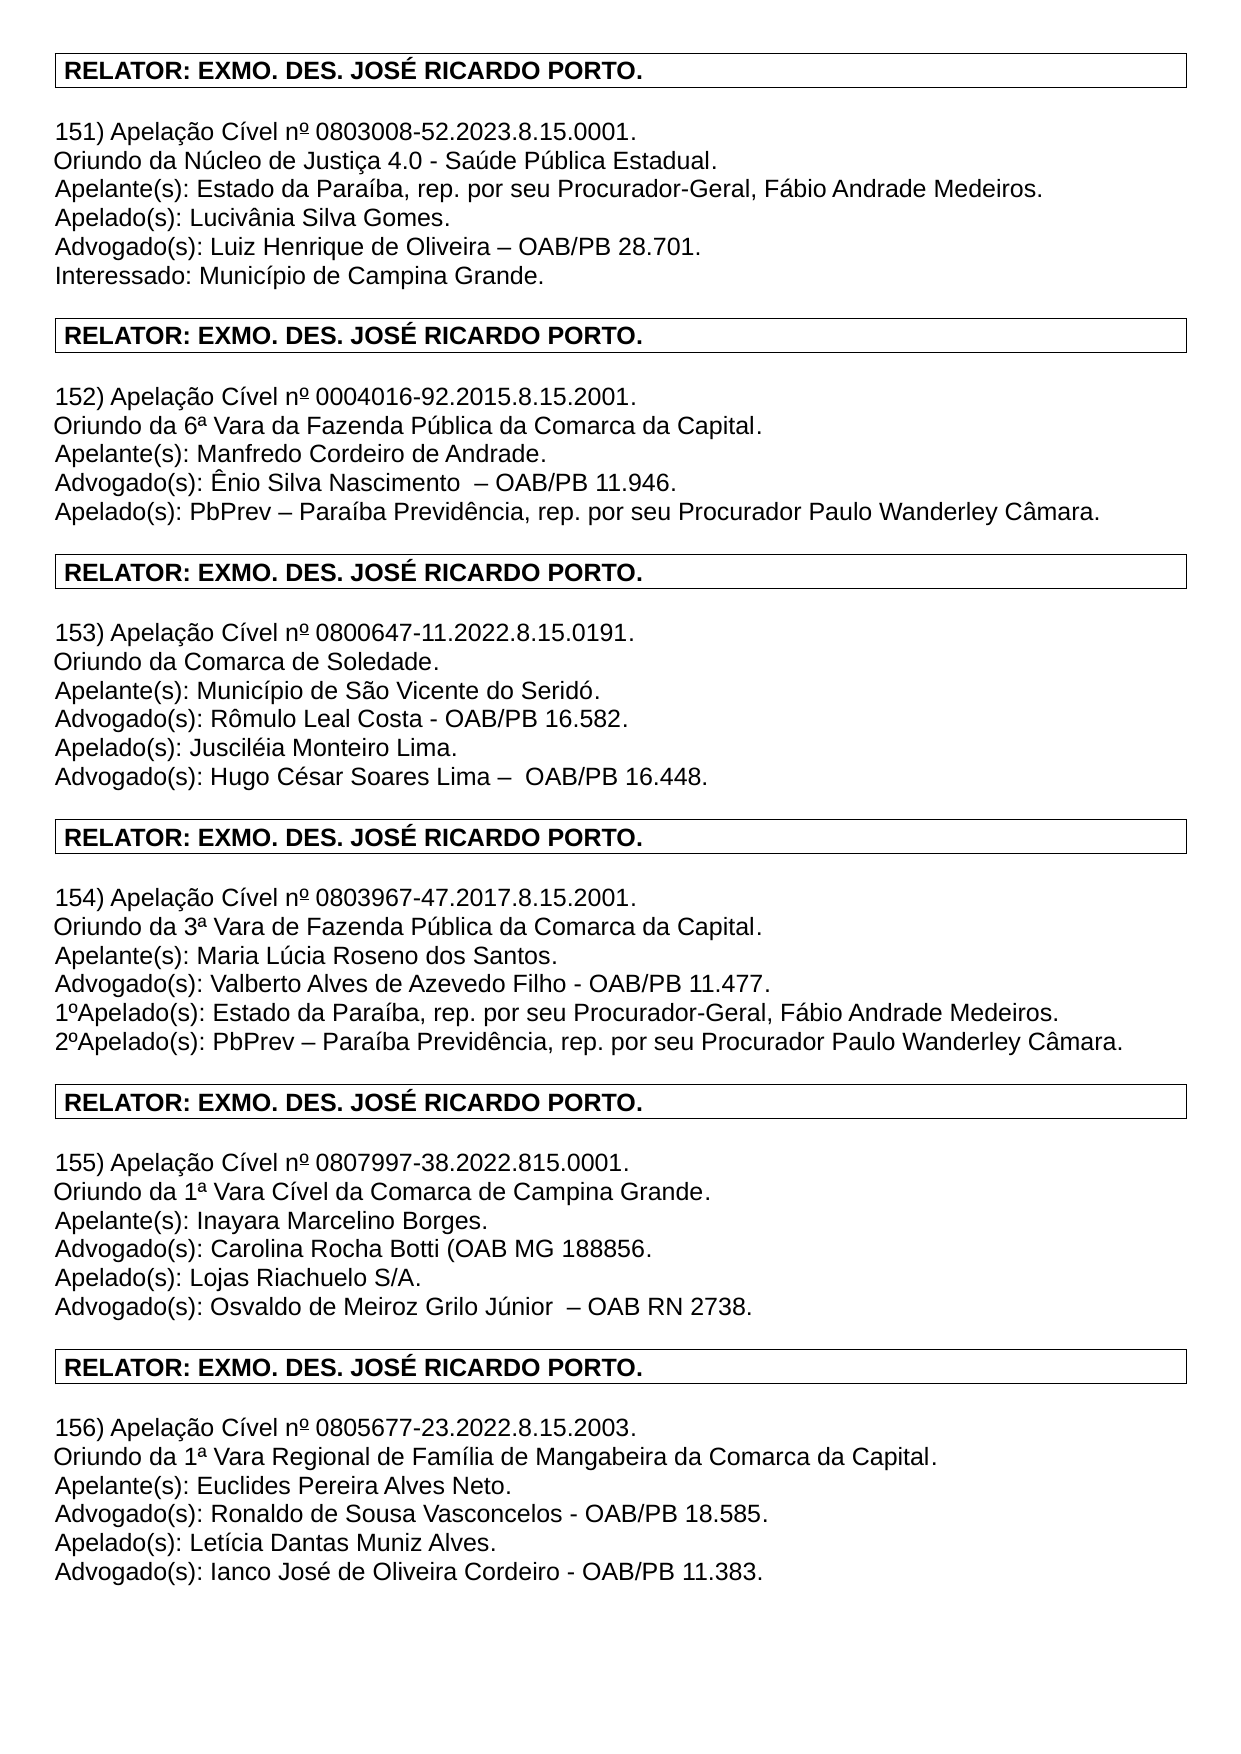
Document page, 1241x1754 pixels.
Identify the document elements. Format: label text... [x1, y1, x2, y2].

text Oriundo da 1ª Vara Cível da Comarca de Campina Grande. [53, 1177, 1187, 1206]
text Apelante(s): Município de São Vicente do Seridó. [54, 676, 1187, 704]
text 155) Apelação Cível nº 0807997-38.2022.815.0001. [54, 1148, 1187, 1177]
text Oriundo da 1ª Vara Regional de Família de Mangabeira da Comarca da Capital. [53, 1442, 1187, 1471]
text RELATOR: EXMO. DES. JOSÉ RICARDO PORTO. [56, 820, 1186, 853]
text Apelado(s): Lojas Riachuelo S/A. [54, 1263, 1187, 1292]
text Apelante(s): Manfredo Cordeiro de Andrade. [54, 439, 1187, 468]
text Advogado(s): Ênio Silva Nascimento – OAB/PB 11.946. [54, 468, 1187, 497]
text RELATOR: EXMO. DES. JOSÉ RICARDO PORTO. [56, 54, 1186, 87]
text Advogado(s): Hugo César Soares Lima – OAB/PB 16.448. [54, 762, 1187, 791]
text RELATOR: EXMO. DES. JOSÉ RICARDO PORTO. [56, 1350, 1186, 1383]
text Oriundo da Núcleo de Justiça 4.0 - Saúde Pública Estadual. [53, 146, 1187, 174]
text 153) Apelação Cível nº 0800647-11.2022.8.15.0191. [54, 618, 1187, 647]
text 156) Apelação Cível nº 0805677-23.2022.8.15.2003. [54, 1413, 1187, 1442]
text Advogado(s): Luiz Henrique de Oliveira – OAB/PB 28.701. [54, 232, 1187, 261]
text Interessado: Município de Campina Grande. [54, 261, 1187, 289]
text Advogado(s): Valberto Alves de Azevedo Filho - OAB/PB 11.477. [54, 969, 1187, 998]
text 1ºApelado(s): Estado da Paraíba, rep. por seu Procurador-Geral, Fábio Andrade Medeiros. [54, 998, 1187, 1027]
text Advogado(s): Osvaldo de Meiroz Grilo Júnior – OAB RN 2738. [54, 1292, 1187, 1321]
text Advogado(s): Ronaldo de Sousa Vasconcelos - OAB/PB 18.585. [54, 1499, 1187, 1528]
text RELATOR: EXMO. DES. JOSÉ RICARDO PORTO. [56, 1085, 1186, 1118]
text Advogado(s): Ianco José de Oliveira Cordeiro - OAB/PB 11.383. [54, 1557, 1187, 1586]
text Apelado(s): Letícia Dantas Muniz Alves. [54, 1528, 1187, 1557]
text 151) Apelação Cível nº 0803008-52.2023.8.15.0001. [54, 117, 1187, 146]
text Apelante(s): Maria Lúcia Roseno dos Santos. [54, 941, 1187, 969]
text Advogado(s): Carolina Rocha Botti (OAB MG 188856. [54, 1234, 1187, 1263]
text Apelante(s): Euclides Pereira Alves Neto. [54, 1471, 1187, 1499]
text Apelante(s): Estado da Paraíba, rep. por seu Procurador-Geral, Fábio Andrade Medeiros. [54, 174, 1187, 203]
text Advogado(s): Rômulo Leal Costa - OAB/PB 16.582. [54, 704, 1187, 733]
text Apelante(s): Inayara Marcelino Borges. [54, 1206, 1187, 1234]
text Oriundo da Comarca de Soledade. [53, 647, 1187, 676]
text Oriundo da 3ª Vara de Fazenda Pública da Comarca da Capital. [53, 912, 1187, 941]
text Oriundo da 6ª Vara da Fazenda Pública da Comarca da Capital. [53, 411, 1187, 439]
text RELATOR: EXMO. DES. JOSÉ RICARDO PORTO. [56, 319, 1186, 352]
text 2ºApelado(s): PbPrev – Paraíba Previdência, rep. por seu Procurador Paulo Wanderley Câmara. [54, 1027, 1187, 1056]
text Apelado(s): Jusciléia Monteiro Lima. [54, 733, 1187, 762]
text Apelado(s): PbPrev – Paraíba Previdência, rep. por seu Procurador Paulo Wanderley Câmara. [54, 497, 1187, 526]
text RELATOR: EXMO. DES. JOSÉ RICARDO PORTO. [56, 555, 1186, 588]
text 152) Apelação Cível nº 0004016-92.2015.8.15.2001. [54, 382, 1187, 411]
text Apelado(s): Lucivânia Silva Gomes. [54, 203, 1187, 232]
text 154) Apelação Cível nº 0803967-47.2017.8.15.2001. [54, 883, 1187, 912]
